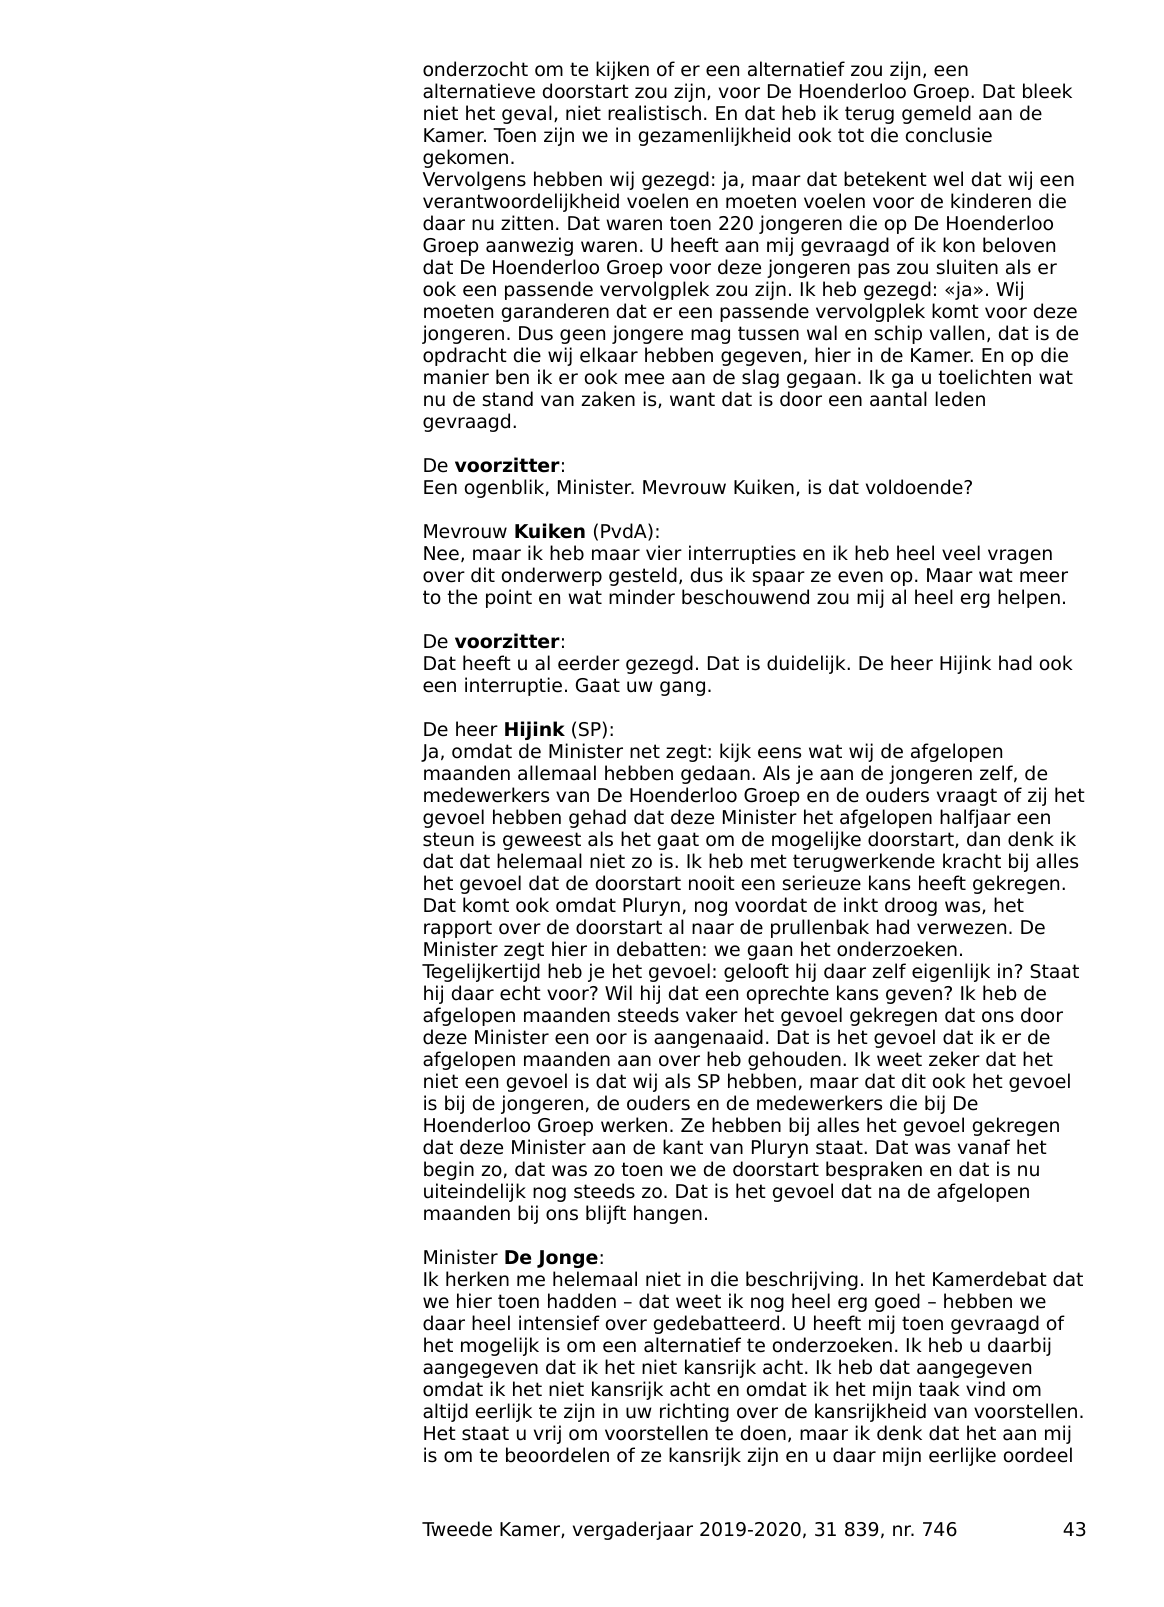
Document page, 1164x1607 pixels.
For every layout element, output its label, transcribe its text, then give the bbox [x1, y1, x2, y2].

text Vervolgens hebben wij gezegd: ja, maar dat betekent wel dat wij een verantwoordelijkheid voelen en moeten voelen voor de kinderen die daar nu zitten. Dat waren toen 220 jongeren die op De Hoenderloo Groep aanwezig waren. U heeft aan mij gevraagd of ik kon beloven dat De Hoenderloo Groep voor deze jongeren pas zou sluiten als er ook een passende vervolgplek zou zijn. Ik heb gezegd: «ja». Wij moeten garanderen dat er een passende vervolgplek komt voor deze jongeren. Dus geen jongere mag tussen wal en schip vallen, dat is de opdracht die wij elkaar hebben gegeven, hier in de Kamer. En op die manier ben ik er ook mee aan de slag gegaan. Ik ga u toelichten wat nu de stand van zaken is, want dat is door een aantal leden gevraagd. [422, 169, 1087, 433]
text Een ogenblik, Minister. Mevrouw Kuiken, is dat voldoende? [422, 477, 1087, 499]
text Dat heeft u al eerder gezegd. Dat is duidelijk. De heer Hijink had ook een interruptie. Gaat uw gang. [422, 653, 1087, 697]
text De voorzitter: [422, 631, 1087, 653]
text Minister De Jonge: [422, 1247, 1087, 1269]
text De voorzitter: [422, 455, 1087, 477]
text Nee, maar ik heb maar vier interrupties en ik heb heel veel vragen over dit onderwerp gesteld, dus ik spaar ze even op. Maar wat meer to the point en wat minder beschouwend zou mij al heel erg helpen. [422, 543, 1087, 609]
text Ja, omdat de Minister net zegt: kijk eens wat wij de afgelopen maanden allemaal hebben gedaan. Als je aan de jongeren zelf, de medewerkers van De Hoenderloo Groep en de ouders vraagt of zij het gevoel hebben gehad dat deze Minister het afgelopen halfjaar een steun is geweest als het gaat om de mogelijke doorstart, dan denk ik dat dat helemaal niet zo is. Ik heb met terugwerkende kracht bij alles het gevoel dat de doorstart nooit een serieuze kans heeft gekregen. Dat komt ook omdat Pluryn, nog voordat de inkt droog was, het rapport over de doorstart al naar de prullenbak had verwezen. De Minister zegt hier in debatten: we gaan het onderzoeken. Tegelijkertijd heb je het gevoel: gelooft hij daar zelf eigenlijk in? Staat hij daar echt voor? Wil hij dat een oprechte kans geven? Ik heb de afgelopen maanden steeds vaker het gevoel gekregen dat ons door deze Minister een oor is aangenaaid. Dat is het gevoel dat ik er de afgelopen maanden aan over heb gehouden. Ik weet zeker dat het niet een gevoel is dat wij als SP hebben, maar dat dit ook het gevoel is bij de jongeren, de ouders en de medewerkers die bij De Hoenderloo Groep werken. Ze hebben bij alles het gevoel gekregen dat deze Minister aan de kant van Pluryn staat. Dat was vanaf het begin zo, dat was zo toen we de doorstart bespraken en dat is nu uiteindelijk nog steeds zo. Dat is het gevoel dat na de afgelopen maanden bij ons blijft hangen. [422, 741, 1087, 1225]
text onderzocht om te kijken of er een alternatief zou zijn, een alternatieve doorstart zou zijn, voor De Hoenderloo Groep. Dat bleek niet het geval, niet realistisch. En dat heb ik terug gemeld aan de Kamer. Toen zijn we in gezamenlijkheid ook tot die conclusie gekomen. [422, 59, 1087, 169]
text De heer Hijink (SP): [422, 719, 1087, 741]
text Ik herken me helemaal niet in die beschrijving. In het Kamerdebat dat we hier toen hadden – dat weet ik nog heel erg goed – hebben we daar heel intensief over gedebatteerd. U heeft mij toen gevraagd of het mogelijk is om een alternatief te onderzoeken. Ik heb u daarbij aangegeven dat ik het niet kansrijk acht. Ik heb dat aangegeven omdat ik het niet kansrijk acht en omdat ik het mijn taak vind om altijd eerlijk te zijn in uw richting over de kansrijkheid van voorstellen. Het staat u vrij om voorstellen te doen, maar ik denk dat het aan mij is om te beoordelen of ze kansrijk zijn en u daar mijn eerlijke oordeel [422, 1269, 1087, 1467]
text Mevrouw Kuiken (PvdA): [422, 521, 1087, 543]
